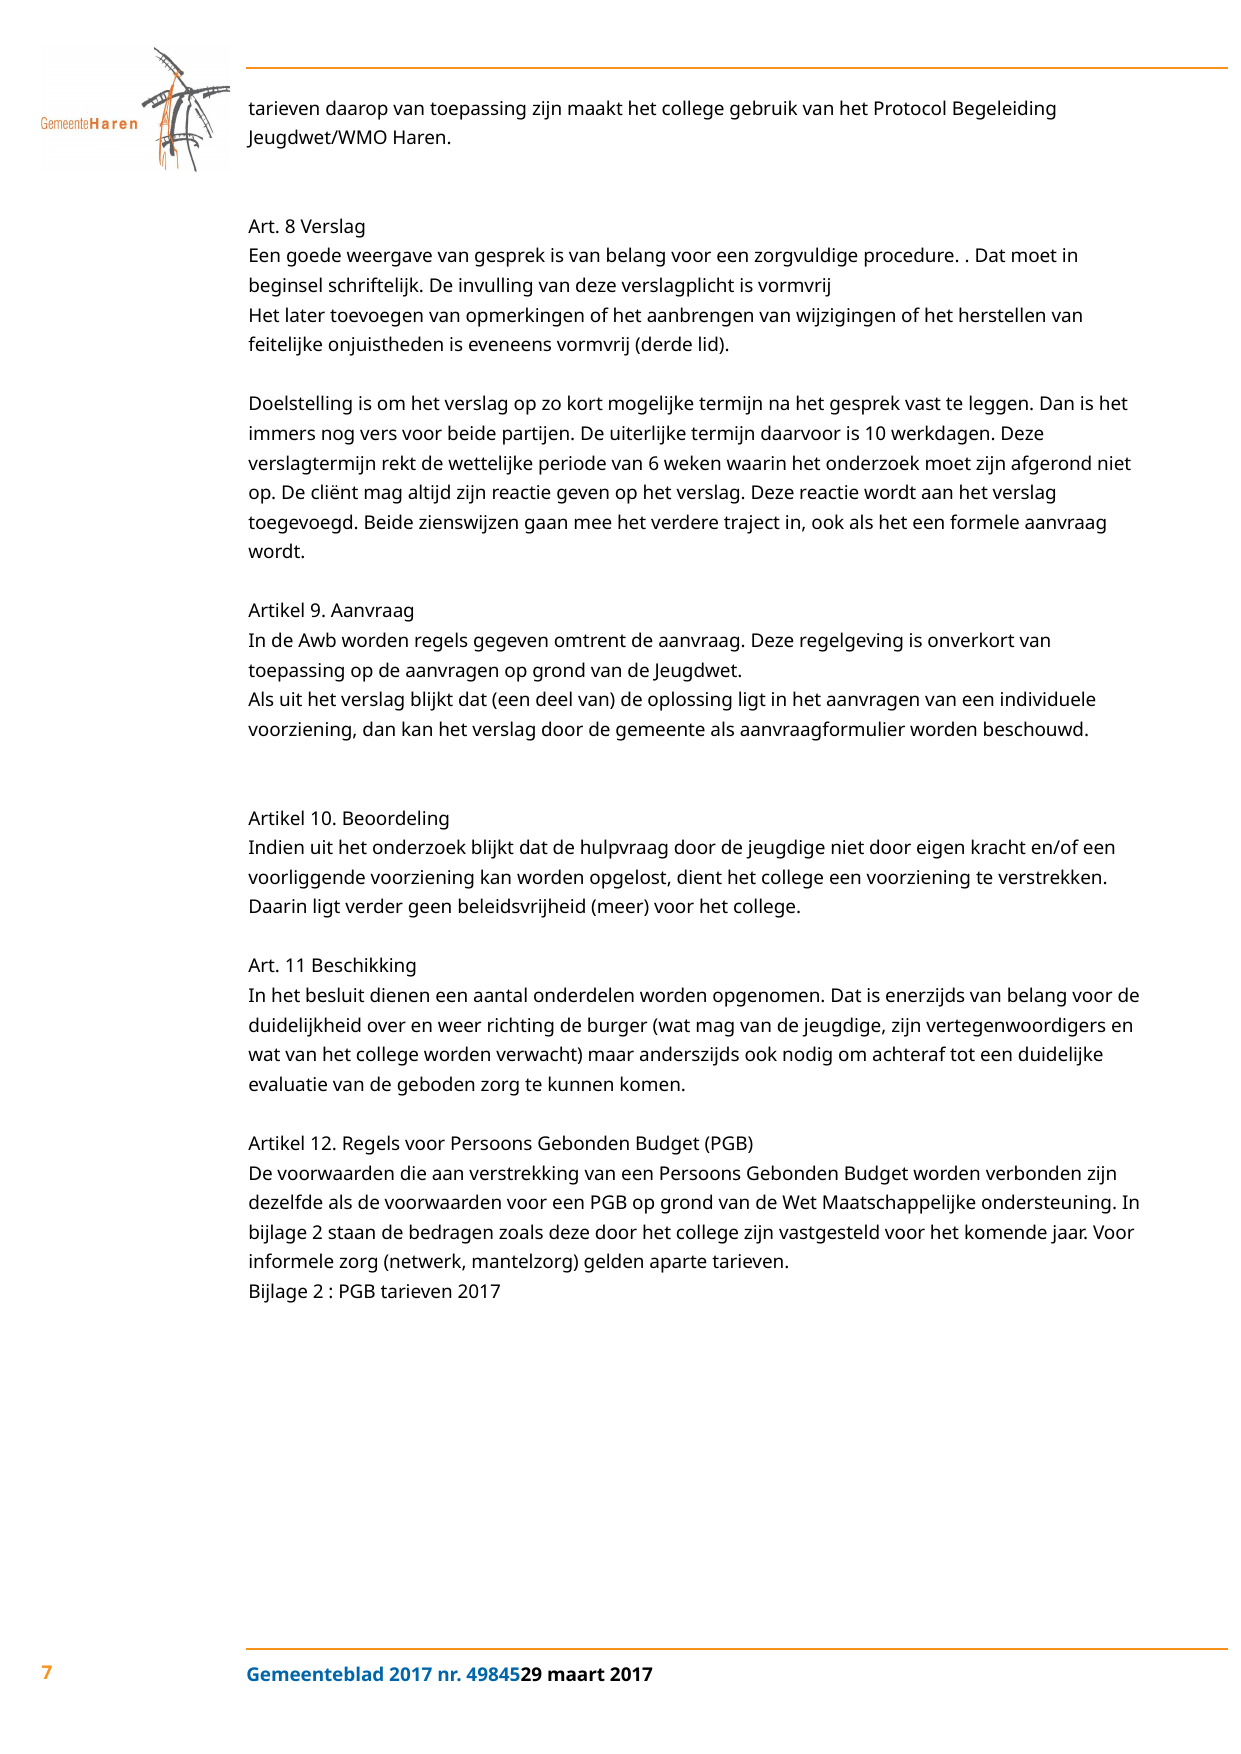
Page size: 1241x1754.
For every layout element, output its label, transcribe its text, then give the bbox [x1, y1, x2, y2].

text Het later toevoegen van opmerkingen of het aanbrengen van wijzigingen of het herstellen van feitelijke onjuistheden is eveneens vormvrij (derde lid). [248, 302, 1152, 357]
text Art. 8 Verslag [248, 213, 1152, 239]
text Bijlage 2 : PGB tarieven 2017 [248, 1278, 1152, 1304]
text Indien uit het onderzoek blijkt dat de hulpvraag door de jeugdige niet door eigen kracht en/of een voorliggende voorziening kan worden opgelost, dient het college een voorziening te verstrekken. Daarin ligt verder geen beleidsvrijheid (meer) voor het college. [248, 834, 1152, 919]
text In de Awb worden regels gegeven omtrent de aanvraag. Deze regelgeving is onverkort van toepassing op de aanvragen op grond van de Jeugdwet. [248, 627, 1152, 683]
text Artikel 9. Aanvraag [248, 598, 1152, 623]
text Doelstelling is om het verslag op zo kort mogelijke termijn na het gesprek vast te leggen. Dan is het immers nog vers voor beide partijen. De uiterlijke termijn daarvoor is 10 werkdagen. Deze verslagtermijn rekt de wettelijke periode van 6 weken waarin het onderzoek moet zijn afgerond niet op. De cliënt mag altijd zijn reactie geven op het verslag. Deze reactie wordt aan het verslag toegevoegd. Beide zienswijzen gaan mee het verdere traject in, ook als het een formele aanvraag wordt. [248, 391, 1152, 564]
text Een goede weergave van gesprek is van belang voor een zorgvuldige procedure. . Dat moet in beginsel schriftelijk. De invulling van deze verslagplicht is vormvrij [248, 243, 1152, 298]
text tarieven daarop van toepassing zijn maakt het college gebruik van het Protocol Begeleiding Jeugdwet/WMO Haren. [248, 95, 1152, 150]
text Als uit het verslag blijkt dat (een deel van) de oplossing ligt in het aanvragen van een individuele voorziening, dan kan het verslag door de gemeente als aanvraagformulier worden beschouwd. [248, 686, 1152, 742]
text In het besluit dienen een aantal onderdelen worden opgenomen. Dat is enerzijds van belang voor de duidelijkheid over en weer richting de burger (wat mag van de jeugdige, zijn vertegenwoordigers en wat van het college worden verwacht) maar anderszijds ook nodig om achteraf tot een duidelijke evaluatie van de geboden zorg te kunnen komen. [248, 982, 1152, 1097]
text Artikel 12. Regels voor Persoons Gebonden Budget (PGB) [248, 1130, 1152, 1156]
text Artikel 10. Beoordeling [248, 805, 1152, 831]
picture [41, 47, 231, 172]
text Art. 11 Beschikking [248, 953, 1152, 978]
text De voorwaarden die aan verstrekking van een Persoons Gebonden Budget worden verbonden zijn dezelfde als de voorwaarden voor een PGB op grond van de Wet Maatschappelijke ondersteuning. In bijlage 2 staan de bedragen zoals deze door het college zijn vastgesteld voor het komende jaar. Voor informele zorg (netwerk, mantelzorg) gelden aparte tarieven. [248, 1160, 1152, 1274]
